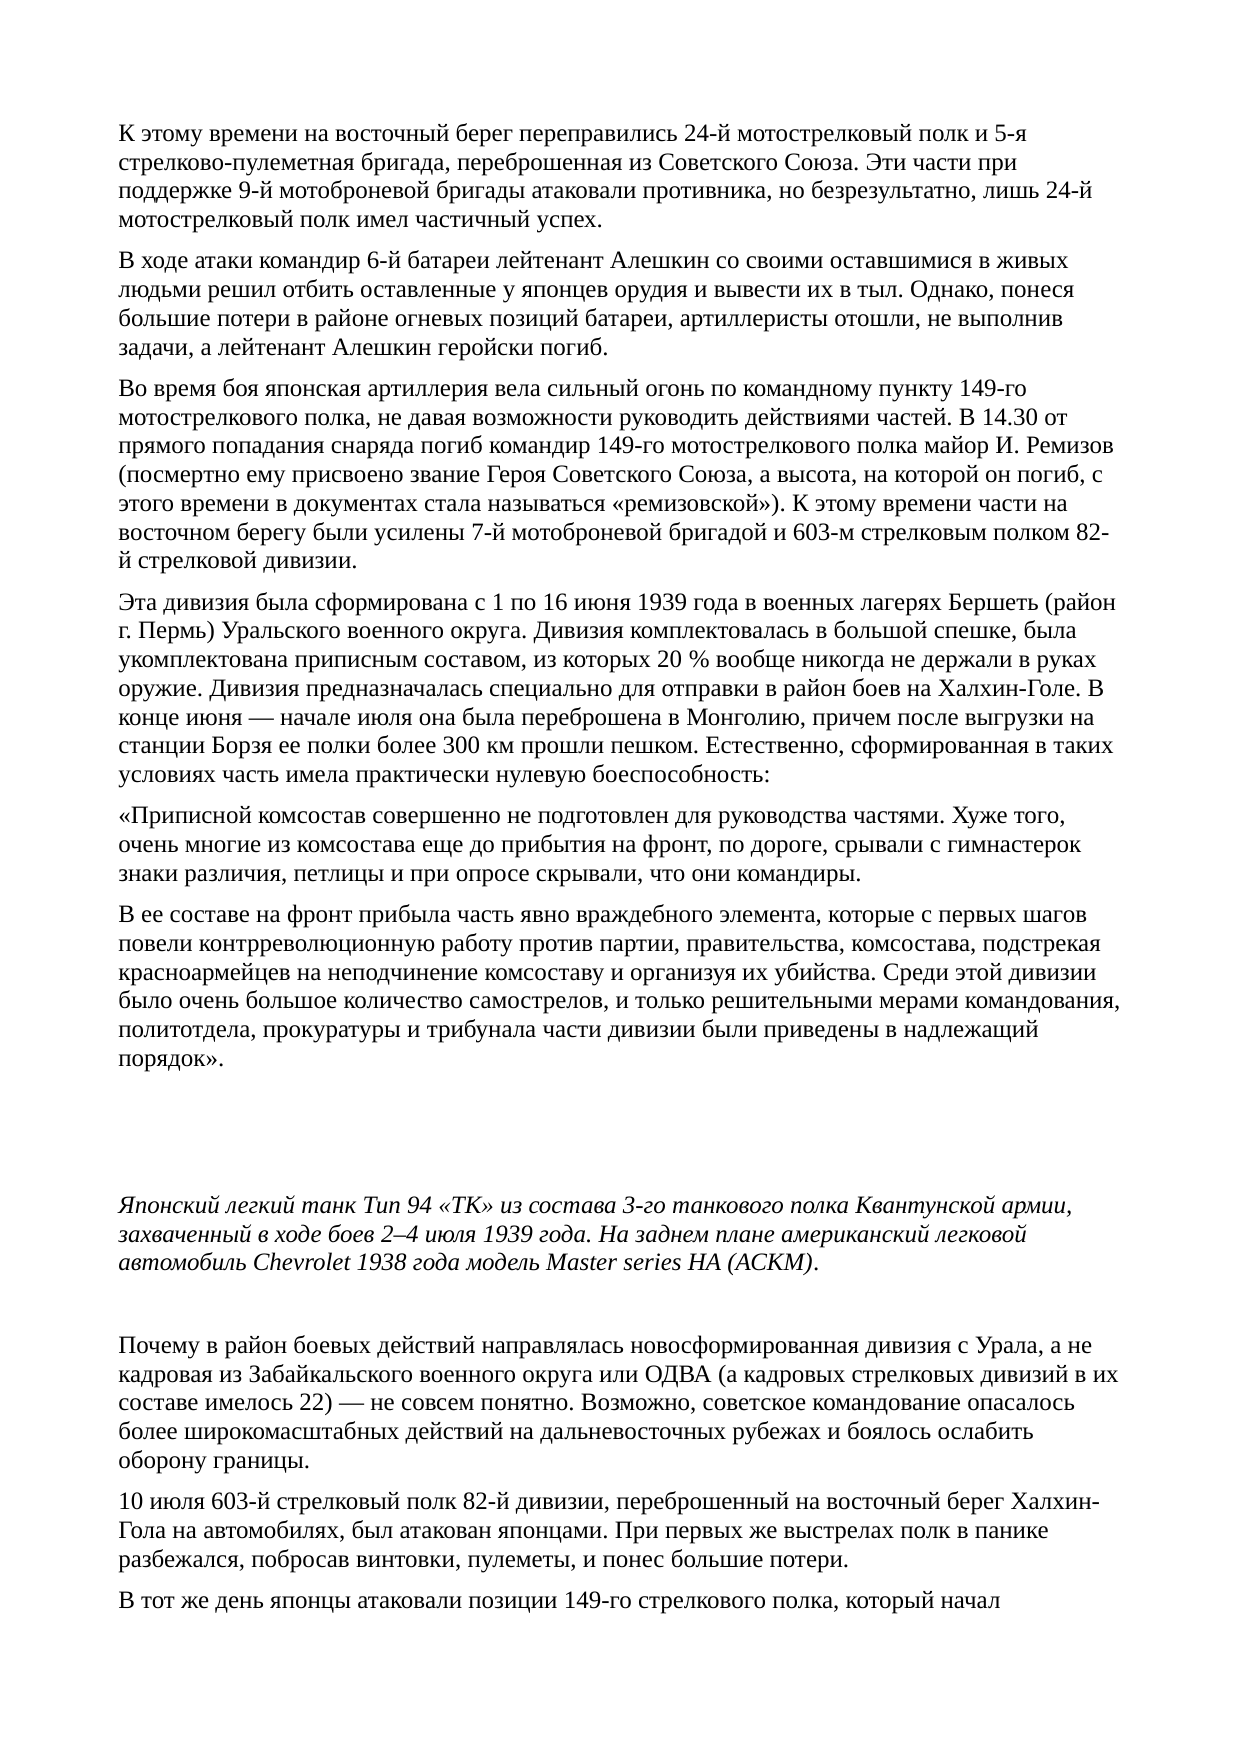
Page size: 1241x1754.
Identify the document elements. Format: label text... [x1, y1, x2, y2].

text Почему в район боевых действий направлялась новосформированная дивизия с Урала, а не кадровая из Забайкальского военного округа или ОДВА (а кадровых стрелковых дивизий в их составе имелось 22) — не совсем понятно. Возможно, советское командование опасалось более широкомасштабных действий на дальневосточных рубежах и боялось ослабить оборону границы. [118, 1330, 1122, 1474]
text 10 июля 603-й стрелковый полк 82-й дивизии, переброшенный на восточный берег Халхин-Гола на автомобилях, был атакован японцами. При первых же выстрелах полк в панике разбежался, побросав винтовки, пулеметы, и понес большие потери. [118, 1486, 1122, 1572]
text В ее составе на фронт прибыла часть явно враждебного элемента, которые с первых шагов повели контрреволюционную работу против партии, правительства, комсостава, подстрекая красноармейцев на неподчинение комсоставу и организуя их убийства. Среди этой дивизии было очень большое количество самострелов, и только решительными мерами командования, политотдела, прокуратуры и трибунала части дивизии были приведены в надлежащий порядок». [118, 899, 1122, 1072]
text «Приписной комсостав совершенно не подготовлен для руководства частями. Хуже того, очень многие из комсостава еще до прибытия на фронт, по дороге, срывали с гимнастерок знаки различия, петлицы и при опросе скрывали, что они командиры. [118, 801, 1122, 887]
text В тот же день японцы атаковали позиции 149-го стрелкового полка, который начал [118, 1585, 1122, 1614]
text Во время боя японская артиллерия вела сильный огонь по командному пункту 149-го мотострелкового полка, не давая возможности руководить действиями частей. В 14.30 от прямого попадания снаряда погиб командир 149-го мотострелкового полка майор И. Ремизов (посмертно ему присвоено звание Героя Советского Союза, а высота, на которой он погиб, с этого времени в документах стала называться «ремизовской»). К этому времени части на восточном берегу были усилены 7-й мотоброневой бригадой и 603-м стрелковым полком 82-й стрелковой дивизии. [118, 373, 1122, 574]
text Японский легкий танк Тип 94 «ТК» из состава 3-го танкового полка Квантунской армии, захваченный в ходе боев 2–4 июля 1939 года. На заднем плане американский легковой автомобиль Chevrolet 1938 года модель Master series НА (АСКМ). [118, 1190, 1122, 1276]
text Эта дивизия была сформирована с 1 по 16 июня 1939 года в военных лагерях Бершеть (район г. Пермь) Уральского военного округа. Дивизия комплектовалась в большой спешке, была укомплектована приписным составом, из которых 20 % вообще никогда не держали в руках оружие. Дивизия предназначалась специально для отправки в район боев на Халхин-Голе. В конце июня — начале июля она была переброшена в Монголию, причем после выгрузки на станции Борзя ее полки более 300 км прошли пешком. Естественно, сформированная в таких условиях часть имела практически нулевую боеспособность: [118, 587, 1122, 788]
text В ходе атаки командир 6-й батареи лейтенант Алешкин со своими оставшимися в живых людьми решил отбить оставленные у японцев орудия и вывести их в тыл. Однако, понеся большие потери в районе огневых позиций батареи, артиллеристы отошли, не выполнив задачи, а лейтенант Алешкин геройски погиб. [118, 246, 1122, 361]
text К этому времени на восточный берег переправились 24-й мотострелковый полк и 5-я стрелково-пулеметная бригада, переброшенная из Советского Союза. Эти части при поддержке 9-й мотоброневой бригады атаковали противника, но безрезультатно, лишь 24-й мотострелковый полк имел частичный успех. [118, 118, 1122, 233]
